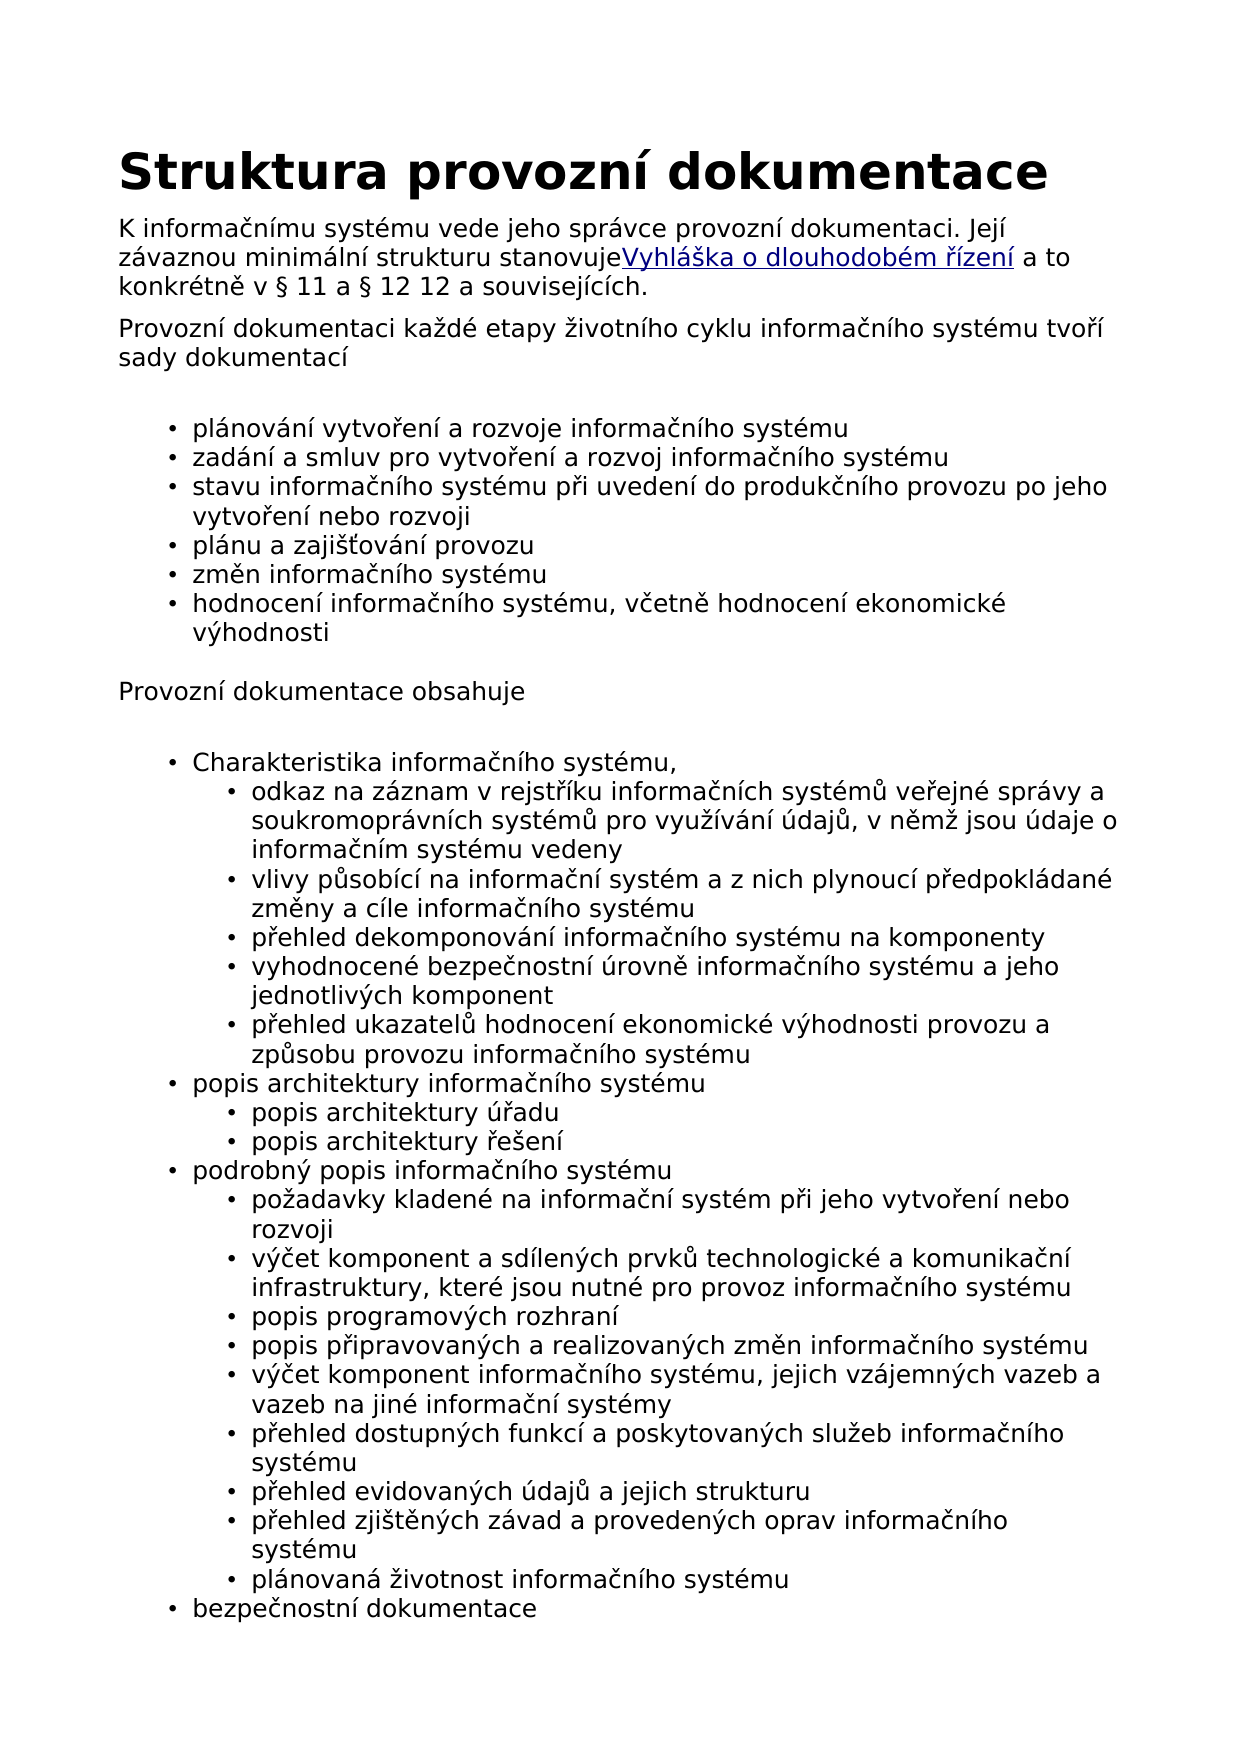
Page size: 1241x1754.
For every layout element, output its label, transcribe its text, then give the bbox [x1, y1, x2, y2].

list bezpečnostní dokumentace [177, 1594, 1122, 1623]
list výčet komponent informačního systému, jejich vzájemných vazeb a vazeb na jiné informační systémy [236, 1361, 1122, 1419]
list přehled zjištěných závad a provedených oprav informačního systému [236, 1506, 1122, 1565]
list vyhodnocené bezpečnostní úrovně informačního systému a jeho jednotlivých komponent [236, 952, 1122, 1011]
list popis programových rozhraní [236, 1302, 1122, 1331]
list přehled dostupných funkcí a poskytovaných služeb informačního systému [236, 1419, 1122, 1477]
list plánu a zajišťování provozu [177, 531, 1122, 560]
list plánování vytvoření a rozvoje informačního systému [177, 414, 1122, 443]
list podrobný popis informačního systému [177, 1156, 1122, 1186]
list přehled evidovaných údajů a jejich strukturu [236, 1477, 1122, 1506]
list výčet komponent a sdílených prvků technologické a komunikační infrastruktury, které jsou nutné pro provoz informačního systému [236, 1244, 1122, 1302]
list popis architektury informačního systému [177, 1069, 1122, 1098]
list přehled dekomponování informačního systému na komponenty [236, 923, 1122, 952]
list zadání a smluv pro vytvoření a rozvoj informačního systému [177, 443, 1122, 472]
text Provozní dokumentace obsahuje [118, 677, 1122, 706]
list popis architektury řešení [236, 1127, 1122, 1156]
list hodnocení informačního systému, včetně hodnocení ekonomické výhodnosti [177, 589, 1122, 647]
list odkaz na záznam v rejstříku informačních systémů veřejné správy a soukromoprávních systémů pro využívání údajů, v němž jsou údaje o informačním systému vedeny [236, 777, 1122, 865]
list stavu informačního systému při uvedení do produkčního provozu po jeho vytvoření nebo rozvoji [177, 472, 1122, 531]
list přehled ukazatelů hodnocení ekonomické výhodnosti provozu a způsobu provozu informačního systému [236, 1011, 1122, 1069]
list vlivy působící na informační systém a z nich plynoucí předpokládané změny a cíle informačního systému [236, 865, 1122, 923]
list popis architektury úřadu [236, 1098, 1122, 1127]
subtitle Struktura provozní dokumentace [118, 143, 1122, 201]
list požadavky kladené na informační systém při jeho vytvoření nebo rozvoji [236, 1186, 1122, 1244]
text K informačnímu systému vede jeho správce provozní dokumentaci. Její závaznou minimální strukturu stanovujeVyhláška o dlouhodobém řízení a to konkrétně v § 11 a § 12 12 a souvisejících. [118, 214, 1122, 301]
list Charakteristika informačního systému, [177, 748, 1122, 777]
list plánovaná životnost informačního systému [236, 1565, 1122, 1594]
list popis připravovaných a realizovaných změn informačního systému [236, 1331, 1122, 1361]
text Provozní dokumentaci každé etapy životního cyklu informačního systému tvoří sady dokumentací [118, 314, 1122, 372]
list změn informačního systému [177, 560, 1122, 589]
